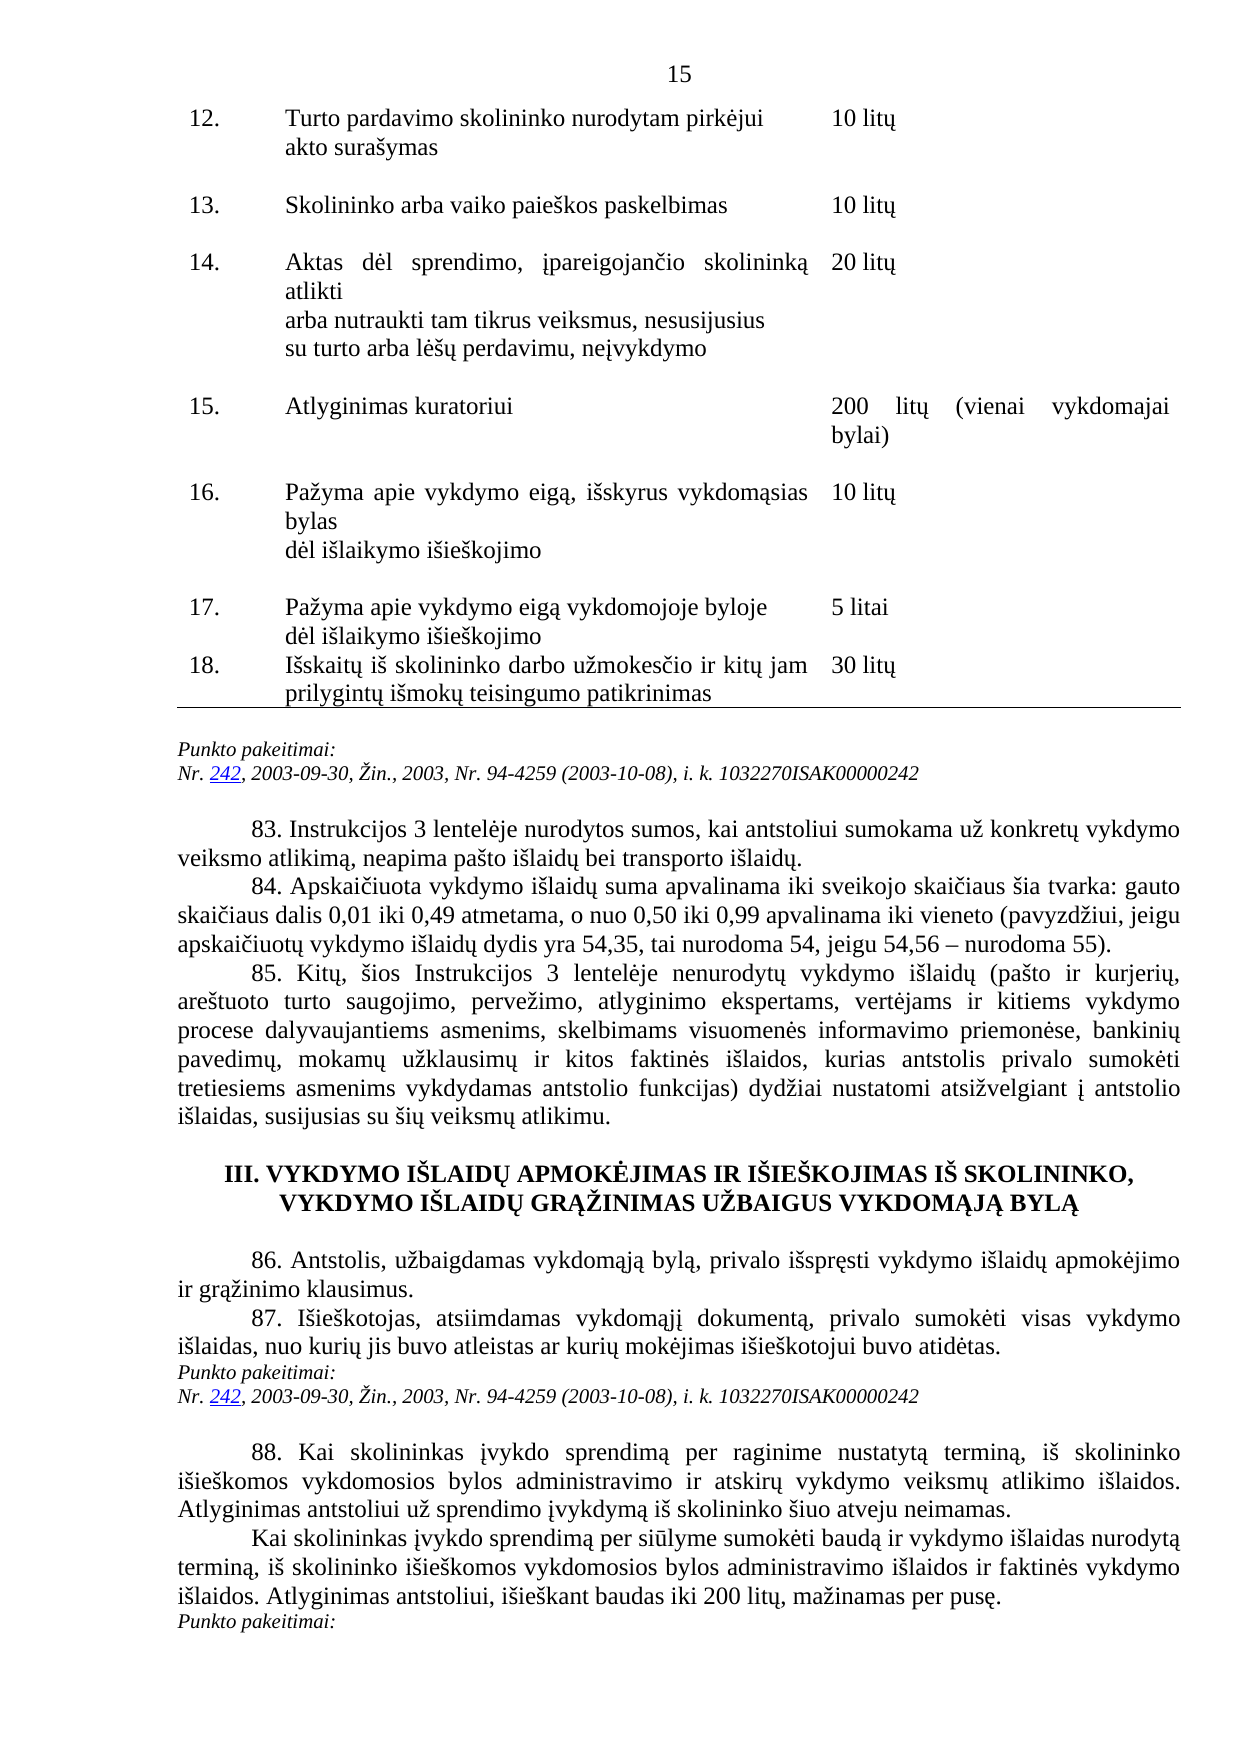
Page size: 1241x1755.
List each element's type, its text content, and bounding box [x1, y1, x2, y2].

text 83. Instrukcijos 3 lentelėje nurodytos sumos, kai antstoliui sumokama už konkretų vykdymo veiksmo atlikimą, neapima pašto išlaidų bei transporto išlaidų. [177, 814, 1181, 871]
table_cell dėl išlaikymo išieškojimo [274, 621, 820, 650]
table_cell [820, 449, 1181, 477]
table_cell Pažyma apie vykdymo eigą, išskyrus vykdomąsias bylas [274, 477, 820, 535]
table_cell 20 litų [820, 247, 1181, 305]
text Punkto pakeitimai: [177, 1360, 1181, 1384]
text 85. Kitų, šios Instrukcijos 3 lentelėje nenurodytų vykdymo išlaidų (pašto ir kurjerių, areštuoto turto saugojimo, pervežimo, atlyginimo ekspertams, vertėjams ir kitiems vykdymo procese dalyvaujantiems asmenims, skelbimams visuomenės informavimo priemonėse, bankinių pavedimų, mokamų užklausimų ir kitos faktinės išlaidos, kurias antstolis privalo sumokėti tretiesiems asmenims vykdydamas antstolio funkcijas) dydžiai nustatomi atsižvelgiant į antstolio išlaidas, susijusias su šių veiksmų atlikimu. [177, 958, 1181, 1130]
text 87. Išieškotojas, atsiimdamas vykdomąjį dokumentą, privalo sumokėti visas vykdymo išlaidas, nuo kurių jis buvo atleistas ar kurių mokėjimas išieškotojui buvo atidėtas. [177, 1303, 1181, 1360]
table_cell Skolininko arba vaiko paieškos paskelbimas [274, 190, 820, 218]
text 88. Kai skolininkas įvykdo sprendimą per raginime nustatytą terminą, iš skolininko išieškomos vykdomosios bylos administravimo ir atskirų vykdymo veiksmų atlikimo išlaidos. Atlyginimas antstoliui už sprendimo įvykdymą iš skolininko šiuo atveju neimamas. [177, 1437, 1181, 1523]
table_cell arba nutraukti tam tikrus veiksmus, nesusijusius [274, 305, 820, 333]
table_cell 14. [177, 247, 273, 305]
text 84. Apskaičiuota vykdymo išlaidų suma apvalinama iki sveikojo skaičiaus šia tvarka: gauto skaičiaus dalis 0,01 iki 0,49 atmetama, o nuo 0,50 iki 0,99 apvalinama iki vieneto (pavyzdžiui, jeigu apskaičiuotų vykdymo išlaidų dydis yra 54,35, tai nurodoma 54, jeigu 54,56 – nurodoma 55). [177, 871, 1181, 958]
table_cell Pažyma apie vykdymo eigą vykdomojoje byloje [274, 592, 820, 621]
table_cell 200 litų (vienai vykdomajai bylai) [820, 391, 1181, 448]
table_cell Turto pardavimo skolininko nurodytam pirkėjui [274, 104, 820, 132]
table_cell Atlyginimas kuratoriui [274, 391, 820, 448]
text Kai skolininkas įvykdo sprendimą per siūlyme sumokėti baudą ir vykdymo išlaidas nurodytą terminą, iš skolininko išieškomos vykdomosios bylos administravimo išlaidos ir faktinės vykdymo išlaidos. Atlyginimas antstoliui, išieškant baudas iki 200 litų, mažinamas per pusę. [177, 1523, 1181, 1609]
table_cell [820, 621, 1181, 650]
table_cell [820, 362, 1181, 391]
table_cell [274, 219, 820, 247]
table_cell [177, 564, 273, 592]
table_cell [177, 161, 273, 190]
table_cell 10 litų [820, 104, 1181, 132]
table_cell [820, 132, 1181, 161]
table_cell [274, 362, 820, 391]
table_cell [177, 305, 273, 333]
table_cell [274, 449, 820, 477]
table_cell [177, 334, 273, 362]
table_cell [177, 132, 273, 161]
table_cell 16. [177, 477, 273, 535]
text Punkto pakeitimai: [177, 1609, 1181, 1633]
table_cell 17. [177, 592, 273, 621]
text Nr. 242, 2003-09-30, Žin., 2003, Nr. 94-4259 (2003-10-08), i. k. 1032270ISAK00000242 [177, 1384, 1181, 1408]
text Punkto pakeitimai: [177, 737, 1181, 761]
table_cell [274, 161, 820, 190]
table_cell [820, 334, 1181, 362]
table_cell [177, 621, 273, 650]
table_cell [177, 535, 273, 563]
table_cell Išskaitų iš skolininko darbo užmokesčio ir kitų jam prilygintų išmokų teisingumo patikrinimas [274, 650, 820, 707]
text Nr. 242, 2003-09-30, Žin., 2003, Nr. 94-4259 (2003-10-08), i. k. 1032270ISAK00000242 [177, 761, 1181, 785]
table_cell 15. [177, 391, 273, 448]
table_cell dėl išlaikymo išieškojimo [274, 535, 820, 563]
table_cell [177, 219, 273, 247]
table_cell 18. [177, 650, 273, 707]
table_cell [177, 362, 273, 391]
table_cell [274, 564, 820, 592]
table_cell akto surašymas [274, 132, 820, 161]
table_cell [820, 535, 1181, 563]
table_cell 12. [177, 104, 273, 132]
table_cell Aktas dėl sprendimo, įpareigojančio skolininką atlikti [274, 247, 820, 305]
table_cell su turto arba lėšų perdavimu, neįvykdymo [274, 334, 820, 362]
table_cell [820, 305, 1181, 333]
table_cell [820, 219, 1181, 247]
table_cell 10 litų [820, 477, 1181, 535]
table_cell [820, 564, 1181, 592]
text 86. Antstolis, užbaigdamas vykdomąją bylą, privalo išspręsti vykdymo išlaidų apmokėjimo ir grąžinimo klausimus. [177, 1245, 1181, 1303]
text III. Vykdymo išlaidų apmokėjimas ir išieškojimas iš skolininko, vykdymo išlaidų grąžinimas užbaigus vykdomąją bylą [177, 1159, 1181, 1216]
table_cell 13. [177, 190, 273, 218]
table_cell 5 litai [820, 592, 1181, 621]
table_cell [820, 161, 1181, 190]
table_cell [177, 449, 273, 477]
table_cell 10 litų [820, 190, 1181, 218]
table_cell 30 litų [820, 650, 1181, 707]
